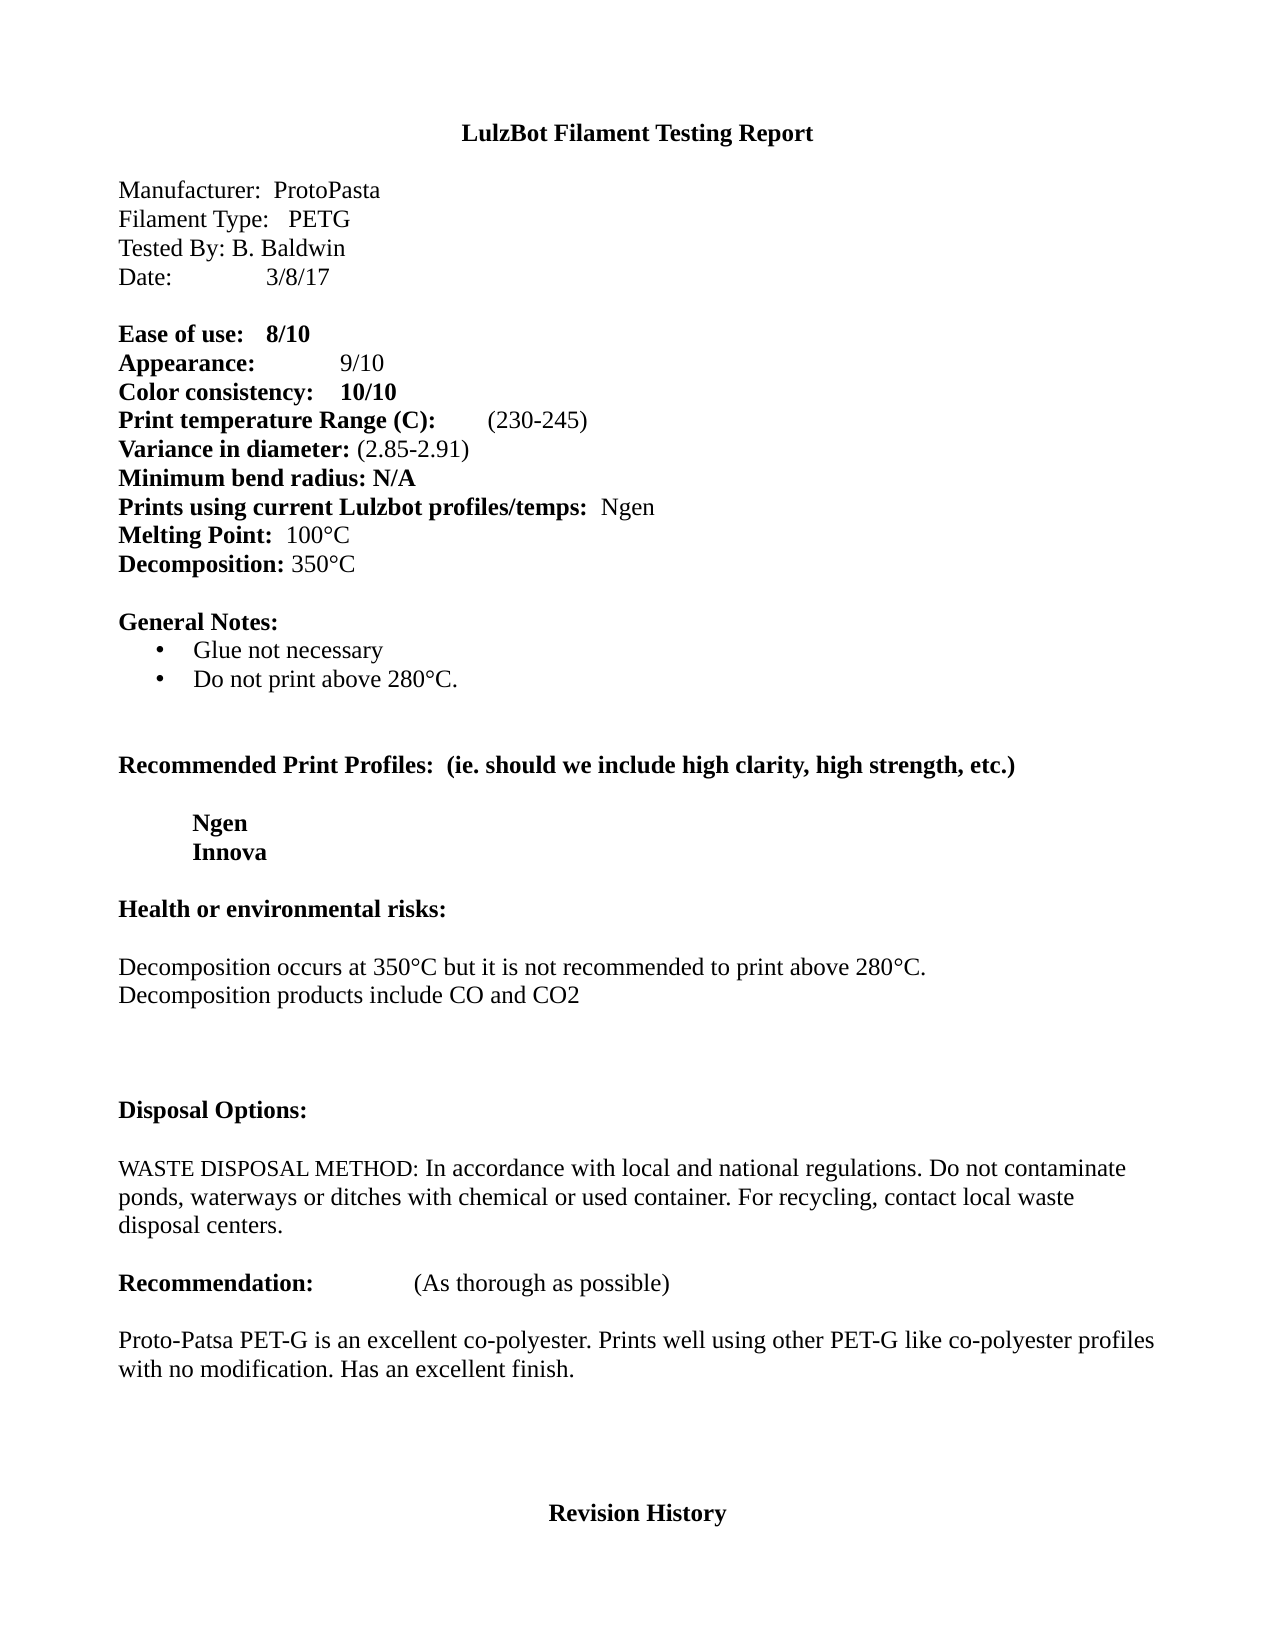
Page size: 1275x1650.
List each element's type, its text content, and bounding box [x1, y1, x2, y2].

text Decomposition products include CO and CO2 [118, 981, 1157, 1009]
text LulzBot Filament Testing Report [118, 118, 1157, 147]
text Filament Type: PETG [118, 204, 1157, 233]
text Health or environmental risks: [118, 894, 1157, 923]
text Manufacturer: ProtoPasta [118, 176, 1157, 204]
list Do not print above 280°C. [156, 664, 1157, 693]
list Glue not necessary [156, 636, 1157, 664]
text Tested By: B. Baldwin [118, 233, 1157, 262]
text Ngen [118, 808, 1157, 837]
text General Notes: [118, 607, 1157, 636]
text Ease of use: 8/10 [118, 319, 1157, 348]
text Date: 3/8/17 [118, 262, 1157, 291]
text Minimum bend radius: N/A [118, 463, 1157, 492]
text Innova [118, 837, 1157, 866]
text Prints using current Lulzbot profiles/temps: Ngen [118, 492, 1157, 521]
text Decomposition occurs at 350°C but it is not recommended to print above 280°C. [118, 952, 1157, 981]
text Disposal Options: [118, 1096, 1157, 1124]
text Recommended Print Profiles: (ie. should we include high clarity, high strength, etc.) [118, 751, 1157, 779]
text Recommendation: (As thorough as possible) [118, 1268, 1157, 1297]
text WASTE DISPOSAL METHOD: In accordance with local and national regulations. Do not contaminate ponds, waterways or ditches with chemical or used container. For recycling, contact local waste disposal centers. [118, 1153, 1157, 1239]
text Revision History [118, 1498, 1157, 1527]
text Proto-Patsa PET-G is an excellent co-polyester. Prints well using other PET-G like co-polyester profiles with no modification. Has an excellent finish. [118, 1326, 1157, 1383]
text Color consistency: 10/10 [118, 377, 1157, 406]
text Print temperature Range (C): (230-245) [118, 406, 1157, 434]
text Variance in diameter: (2.85-2.91) [118, 434, 1157, 463]
text Melting Point: 100°C [118, 521, 1157, 549]
text Decomposition: 350°C [118, 549, 1157, 578]
text Appearance: 9/10 [118, 348, 1157, 377]
